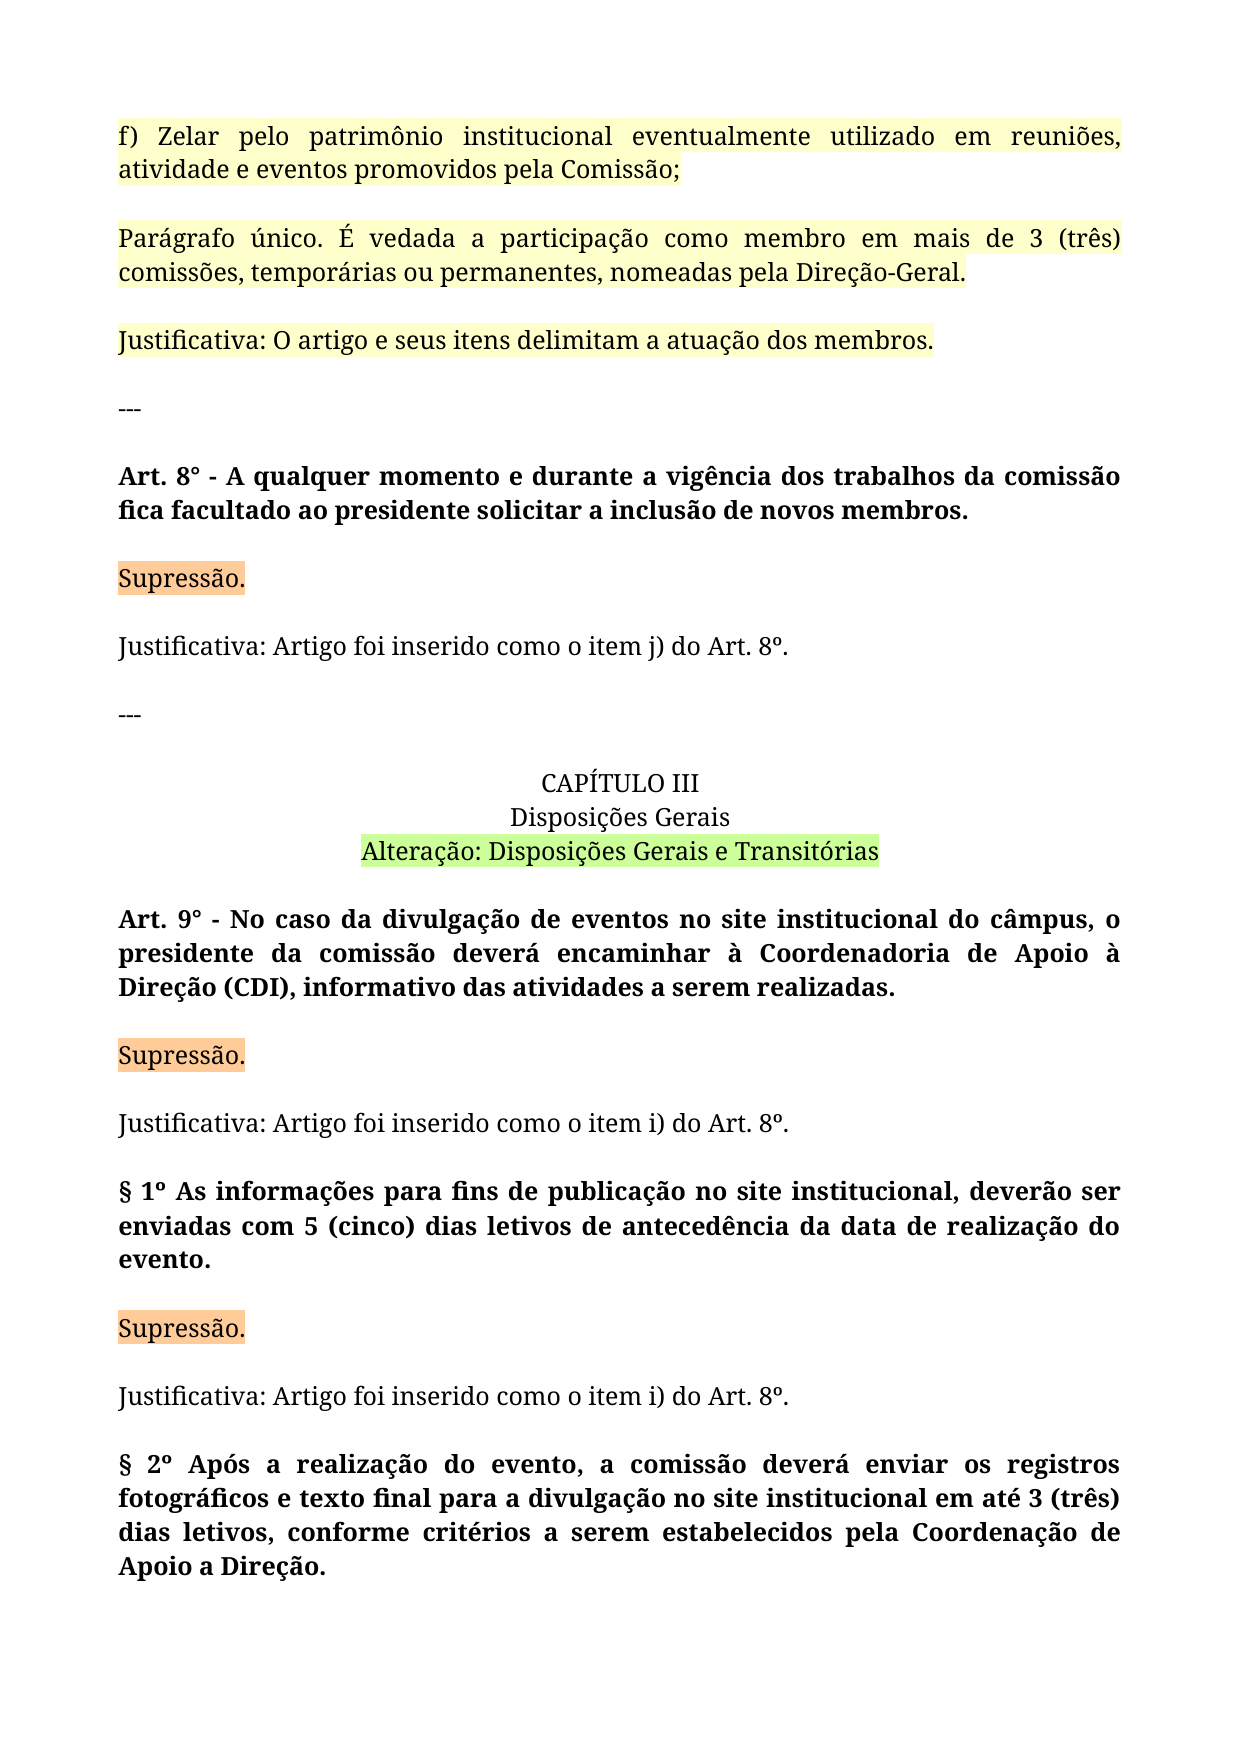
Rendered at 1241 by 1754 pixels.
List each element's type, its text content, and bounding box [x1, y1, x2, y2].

text § 2º Após a realização do evento, a comissão deverá enviar os registros fotográficos e texto final para a divulgação no site institucional em até 3 (três) dias letivos, conforme critérios a serem estabelecidos pela Coordenação de Apoio a Direção. [118, 1447, 1122, 1583]
text Justificativa: Artigo foi inserido como o item i) do Art. 8º. [118, 1106, 1122, 1140]
text CAPÍTULO III [118, 765, 1122, 799]
text f) Zelar pelo patrimônio institucional eventualmente utilizado em reuniões, atividade e eventos promovidos pela Comissão; [118, 118, 1122, 186]
text Alteração: Disposições Gerais e Transitórias [118, 833, 1122, 867]
text Disposições Gerais [118, 799, 1122, 833]
text --- [118, 697, 1122, 731]
text Justificativa: O artigo e seus itens delimitam a atuação dos membros. [118, 322, 1122, 357]
text --- [118, 391, 1122, 425]
text Justificativa: Artigo foi inserido como o item j) do Art. 8º. [118, 629, 1122, 663]
text Art. 8° - A qualquer momento e durante a vigência dos trabalhos da comissão fica facultado ao presidente solicitar a inclusão de novos membros. [118, 459, 1122, 527]
text Supressão. [118, 1038, 1122, 1072]
text Parágrafo único. É vedada a participação como membro em mais de 3 (três) comissões, temporárias ou permanentes, nomeadas pela Direção-Geral. [118, 220, 1122, 288]
text § 1º As informações para fins de publicação no site institucional, deverão ser enviadas com 5 (cinco) dias letivos de antecedência da data de realização do evento. [118, 1174, 1122, 1276]
text Supressão. [118, 561, 1122, 595]
text Supressão. [118, 1310, 1122, 1344]
text Justificativa: Artigo foi inserido como o item i) do Art. 8º. [118, 1378, 1122, 1412]
text Art. 9° - No caso da divulgação de eventos no site institucional do câmpus, o presidente da comissão deverá encaminhar à Coordenadoria de Apoio à Direção (CDI), informativo das atividades a serem realizadas. [118, 902, 1122, 1004]
